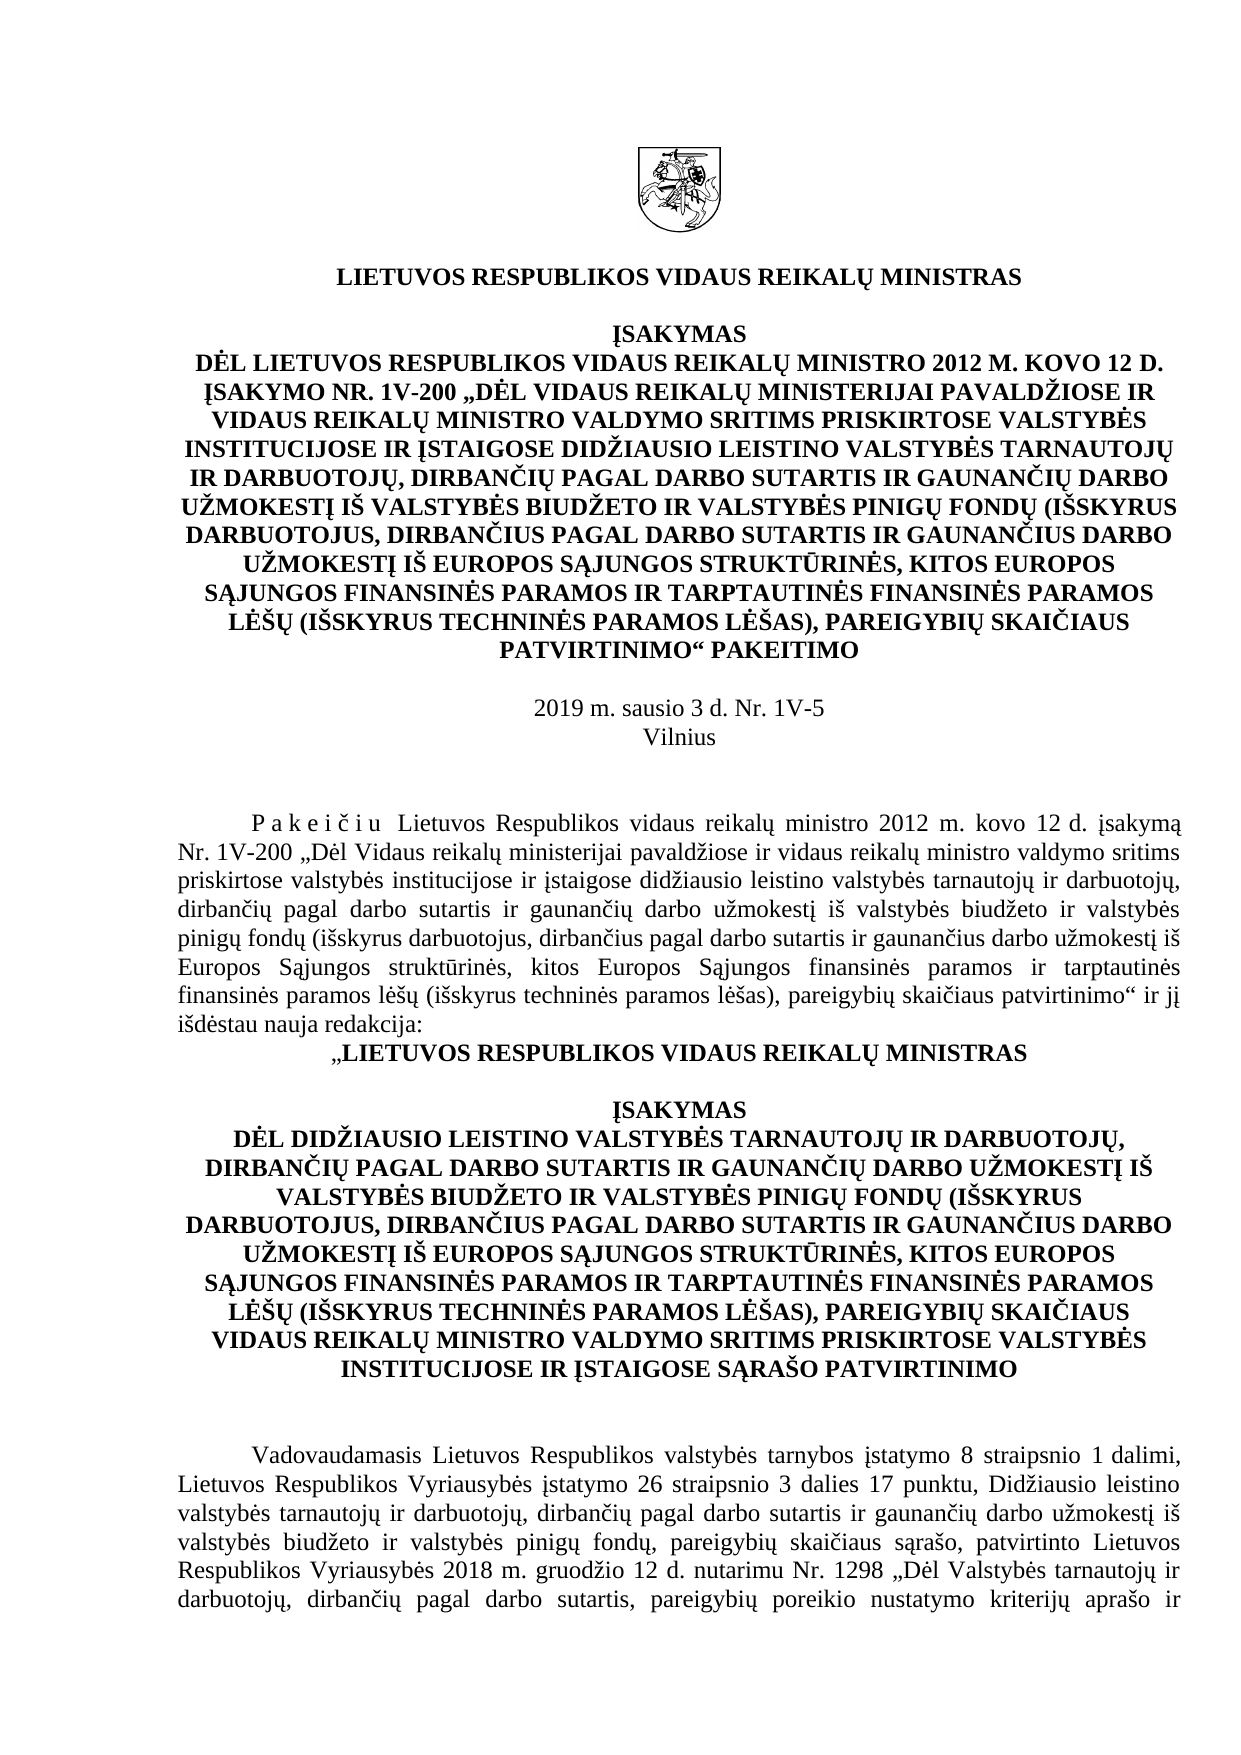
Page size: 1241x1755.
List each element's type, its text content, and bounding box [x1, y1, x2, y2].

text Vadovaudamasis Lietuvos Respublikos valstybės tarnybos įstatymo 8 straipsnio 1 dalimi, Lietuvos Respublikos Vyriausybės įstatymo 26 straipsnio 3 dalies 17 punktu, Didžiausio leistino valstybės tarnautojų ir darbuotojų, dirbančių pagal darbo sutartis ir gaunančių darbo užmokestį iš valstybės biudžeto ir valstybės pinigų fondų, pareigybių skaičiaus sąrašo, patvirtinto Lietuvos Respublikos Vyriausybės 2018 m. gruodžio 12 d. nutarimu Nr. 1298 „Dėl Valstybės tarnautojų ir darbuotojų, dirbančių pagal darbo sutartis, pareigybių poreikio nustatymo kriterijų aprašo ir [177, 1440, 1181, 1613]
text Vilnius [177, 722, 1181, 750]
text „LIETUVOS RESPUBLIKOS VIDAUS REIKALŲ MINISTRas [177, 1038, 1181, 1067]
text įsakymas [177, 319, 1181, 348]
text Pakeičiu Lietuvos Respublikos vidaus reikalų ministro 2012 m. kovo 12 d. įsakymą Nr. 1V-200 „Dėl Vidaus reikalų ministerijai pavaldžiose ir vidaus reikalų ministro valdymo sritims priskirtose valstybės institucijose ir įstaigose didžiausio leistino valstybės tarnautojų ir darbuotojų, dirbančių pagal darbo sutartis ir gaunančių darbo užmokestį iš valstybės biudžeto ir valstybės pinigų fondų (išskyrus darbuotojus, dirbančius pagal darbo sutartis ir gaunančius darbo užmokestį iš Europos Sąjungos struktūrinės, kitos Europos Sąjungos finansinės paramos ir tarptautinės finansinės paramos lėšų (išskyrus techninės paramos lėšas), pareigybių skaičiaus patvirtinimo“ ir jį išdėstau nauja redakcija: [177, 808, 1181, 1038]
text DĖL DIDŽIAUSIO LEISTINO VALSTYBĖS TARNAUTOJŲ IR DARBUOTOJŲ, DIRBANČIŲ PAGAL DARBO SUTARTIS IR GAUNANČIŲ DARBO UŽMOKESTĮ IŠ VALSTYBĖS BIUDŽETO IR VALSTYBĖS PINIGŲ FONDŲ (IŠSKYRUS DARBUOTOJUS, DIRBANČIUS PAGAL DARBO SUTARTIS IR GAUNANČIUS DARBO UŽMOKESTĮ IŠ EUROPOS SĄJUNGOS STRUKTŪRINĖS, KITOS EUROPOS SĄJUNGOS FINANSINĖS PARAMOS IR TARPTAUTINĖS FINANSINĖS PARAMOS LĖŠŲ (IŠSKYRUS TECHNINĖS PARAMOS LĖŠAS), PAREIGYBIŲ SKAIČIAUS VIDAUS REIKALŲ MINISTRO VALDYMO SRITIMS PRISKIRTOSE VALSTYBĖS INSTITUCIJOSE IR ĮSTAIGOSE SĄRAŠO PATVIRTINIMO [177, 1124, 1181, 1383]
text 2019 m. sausio 3 d. Nr. 1V-5 [177, 693, 1181, 722]
text LIETUVOS RESPUBLIKOS VIDAUS REIKALŲ MINISTRas [177, 262, 1181, 290]
text DĖL LIETUVOS RESPUBLIKOS vidaus reikalų ministro 2012 m. kovo 12 d. įsakymo nr. 1V-200 „DĖL VIDAUS REIKALŲ MINISTERIJAI PAVALDŽIOSE IR VIDAUS REIKALŲ MINISTRO VALDYMO SRITIMS PRISKIRTOSE VALSTYBĖS INSTITUCIJOSE IR ĮSTAIGOSE DIDŽIAUSIO LEISTINO VALSTYBĖS TARNAUTOJŲ IR DARBUOTOJŲ, DIRBANČIŲ PAGAL DARBO SUTARTIS IR GAUNANČIŲ DARBO UŽMOKESTĮ IŠ VALSTYBĖS BIUDŽETO IR VALSTYBĖS PINIGŲ FONDŲ (IŠSKYRUS DARBUOTOJUS, DIRBANČIUS PAGAL DARBO SUTARTIS IR GAUNANČIUS DARBO UŽMOKESTĮ IŠ EUROPOS SĄJUNGOS STRUKTŪRINĖS, KITOS EUROPOS SĄJUNGOS FINANSINĖS PARAMOS IR TARPTAUTINĖS FINANSINĖS PARAMOS LĖŠŲ (IŠSKYRUS TECHNINĖS PARAMOS LĖŠAS), PAREIGYBIŲ SKAIČIAUS PATVIRTINIMO“ PAKEITIMO [177, 348, 1181, 664]
text įsakymas [177, 1095, 1181, 1124]
